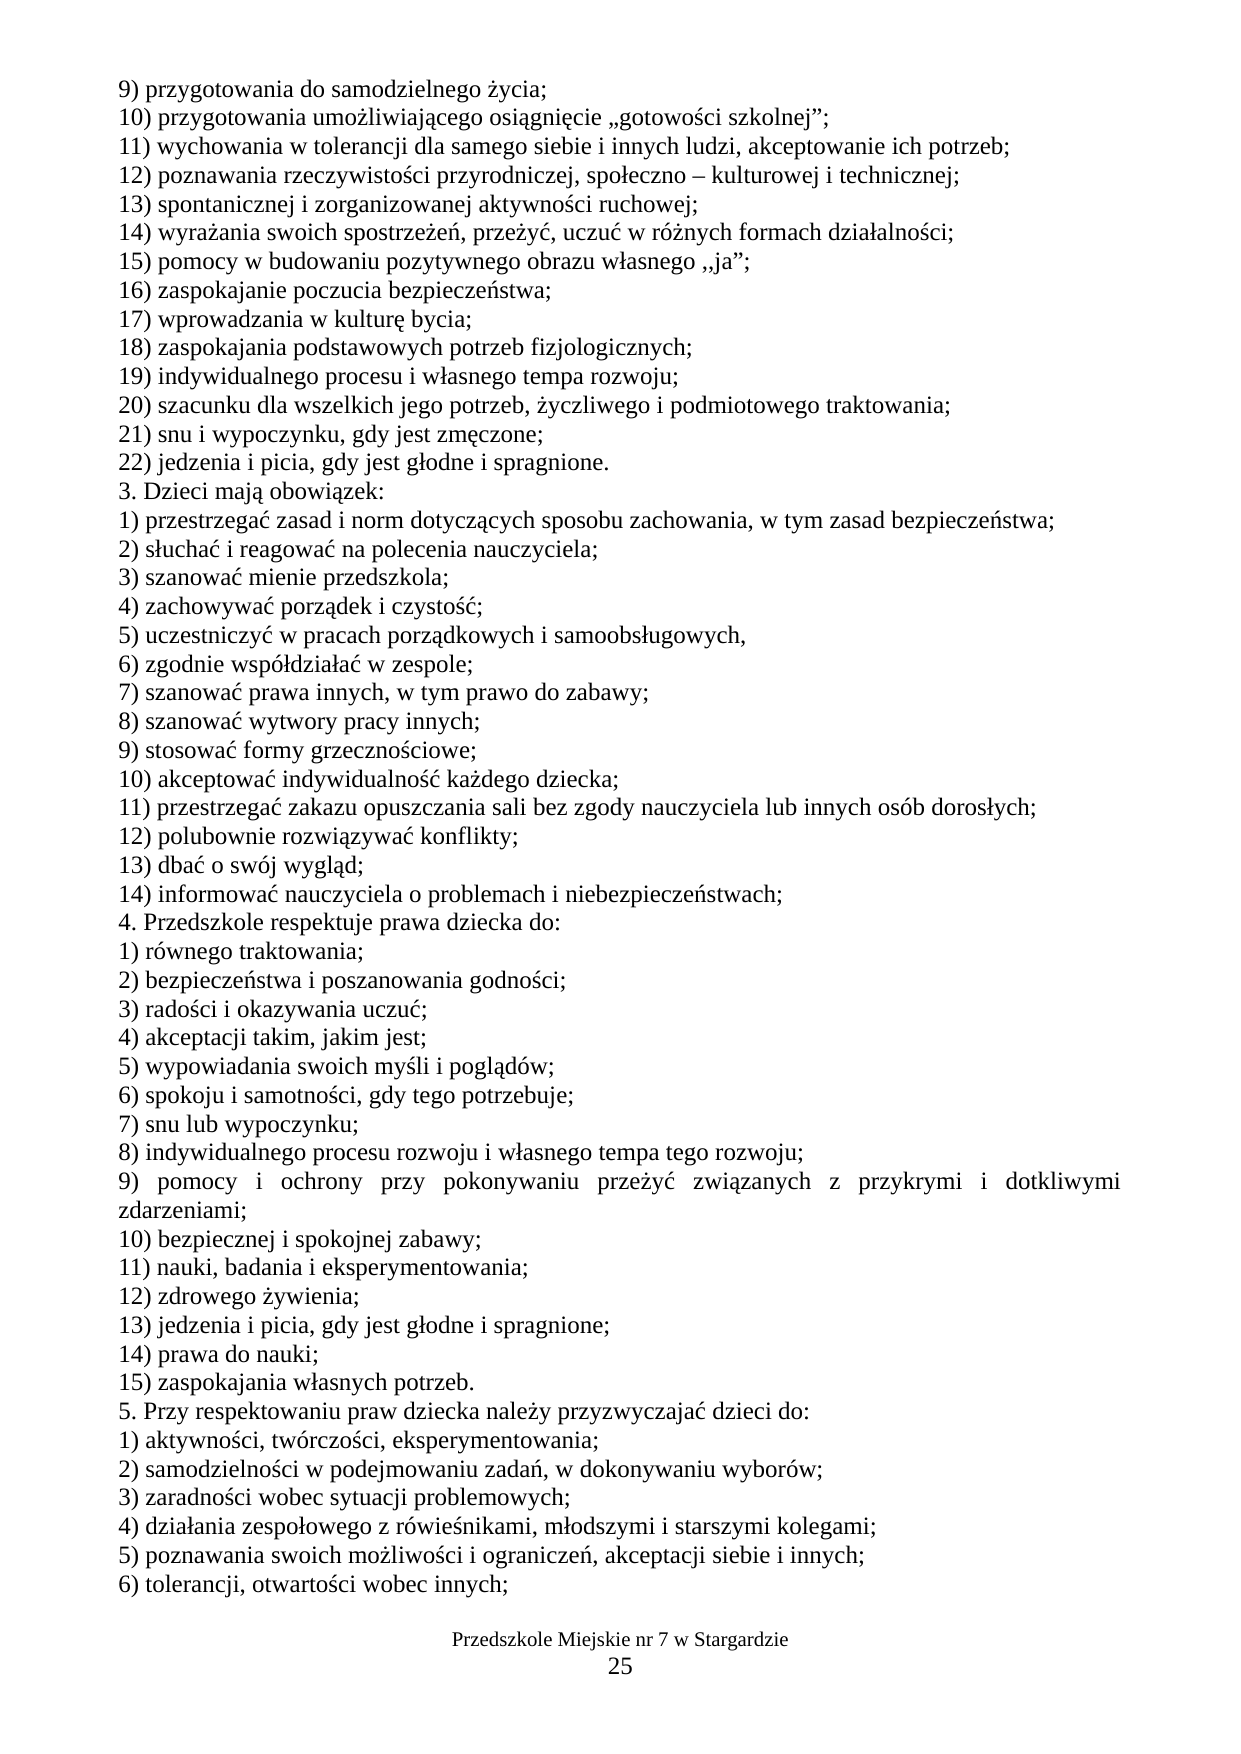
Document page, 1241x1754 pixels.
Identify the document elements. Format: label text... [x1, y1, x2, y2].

text 2) samodzielności w podejmowaniu zadań, w dokonywaniu wyborów; [118, 1454, 1122, 1482]
text 22) jedzenia i picia, gdy jest głodne i spragnione. [118, 447, 1122, 476]
text 12) zdrowego żywienia; [118, 1281, 1122, 1310]
text 12) polubownie rozwiązywać konflikty; [118, 821, 1122, 850]
text 5) wypowiadania swoich myśli i poglądów; [118, 1051, 1122, 1080]
text 15) pomocy w budowaniu pozytywnego obrazu własnego ,,ja”; [118, 246, 1122, 275]
text 16) zaspokajanie poczucia bezpieczeństwa; [118, 275, 1122, 304]
text 14) informować nauczyciela o problemach i niebezpieczeństwach; [118, 879, 1122, 907]
text 8) indywidualnego procesu rozwoju i własnego tempa tego rozwoju; [118, 1137, 1122, 1166]
text 19) indywidualnego procesu i własnego tempa rozwoju; [118, 361, 1122, 390]
text 13) jedzenia i picia, gdy jest głodne i spragnione; [118, 1310, 1122, 1339]
text 14) wyrażania swoich spostrzeżeń, przeżyć, uczuć w różnych formach działalności; [118, 217, 1122, 246]
text 8) szanować wytwory pracy innych; [118, 706, 1122, 735]
text 1) równego traktowania; [118, 936, 1122, 965]
text 7) snu lub wypoczynku; [118, 1109, 1122, 1137]
text 13) spontanicznej i zorganizowanej aktywności ruchowej; [118, 189, 1122, 217]
text 18) zaspokajania podstawowych potrzeb fizjologicznych; [118, 332, 1122, 361]
text 2) bezpieczeństwa i poszanowania godności; [118, 965, 1122, 994]
text 5) poznawania swoich możliwości i ograniczeń, akceptacji siebie i innych; [118, 1540, 1122, 1569]
text 10) przygotowania umożliwiającego osiągnięcie „gotowości szkolnej”; [118, 102, 1122, 131]
text 2) słuchać i reagować na polecenia nauczyciela; [118, 534, 1122, 562]
text 15) zaspokajania własnych potrzeb. [118, 1367, 1122, 1396]
text 12) poznawania rzeczywistości przyrodniczej, społeczno – kulturowej i technicznej; [118, 160, 1122, 189]
text 21) snu i wypoczynku, gdy jest zmęczone; [118, 419, 1122, 447]
text 20) szacunku dla wszelkich jego potrzeb, życzliwego i podmiotowego traktowania; [118, 390, 1122, 419]
text 11) nauki, badania i eksperymentowania; [118, 1252, 1122, 1281]
text 1) aktywności, twórczości, eksperymentowania; [118, 1425, 1122, 1454]
text 3) szanować mienie przedszkola; [118, 562, 1122, 591]
text 9) stosować formy grzecznościowe; [118, 735, 1122, 764]
text 3. Dzieci mają obowiązek: [118, 476, 1122, 505]
text 7) szanować prawa innych, w tym prawo do zabawy; [118, 677, 1122, 706]
text 3) radości i okazywania uczuć; [118, 994, 1122, 1022]
text 1) przestrzegać zasad i norm dotyczących sposobu zachowania, w tym zasad bezpieczeństwa; [118, 505, 1122, 534]
text 6) zgodnie współdziałać w zespole; [118, 649, 1122, 677]
text 9) przygotowania do samodzielnego życia; [118, 74, 1122, 102]
text 5) uczestniczyć w pracach porządkowych i samoobsługowych, [118, 620, 1122, 649]
text 4) akceptacji takim, jakim jest; [118, 1022, 1122, 1051]
text 10) akceptować indywidualność każdego dziecka; [118, 764, 1122, 792]
text 14) prawa do nauki; [118, 1339, 1122, 1367]
text 5. Przy respektowaniu praw dziecka należy przyzwyczajać dzieci do: [118, 1396, 1122, 1425]
text 11) wychowania w tolerancji dla samego siebie i innych ludzi, akceptowanie ich potrzeb; [118, 131, 1122, 160]
text 4) zachowywać porządek i czystość; [118, 591, 1122, 620]
text 4. Przedszkole respektuje prawa dziecka do: [118, 907, 1122, 936]
text 17) wprowadzania w kulturę bycia; [118, 304, 1122, 332]
text 10) bezpiecznej i spokojnej zabawy; [118, 1224, 1122, 1252]
text 6) tolerancji, otwartości wobec innych; [118, 1569, 1122, 1597]
text 3) zaradności wobec sytuacji problemowych; [118, 1482, 1122, 1511]
text 4) działania zespołowego z rówieśnikami, młodszymi i starszymi kolegami; [118, 1511, 1122, 1540]
text 9) pomocy i ochrony przy pokonywaniu przeżyć związanych z przykrymi i dotkliwymi zdarzeniami; [118, 1166, 1122, 1224]
text 6) spokoju i samotności, gdy tego potrzebuje; [118, 1080, 1122, 1109]
text 13) dbać o swój wygląd; [118, 850, 1122, 879]
text 11) przestrzegać zakazu opuszczania sali bez zgody nauczyciela lub innych osób dorosłych; [118, 792, 1122, 821]
